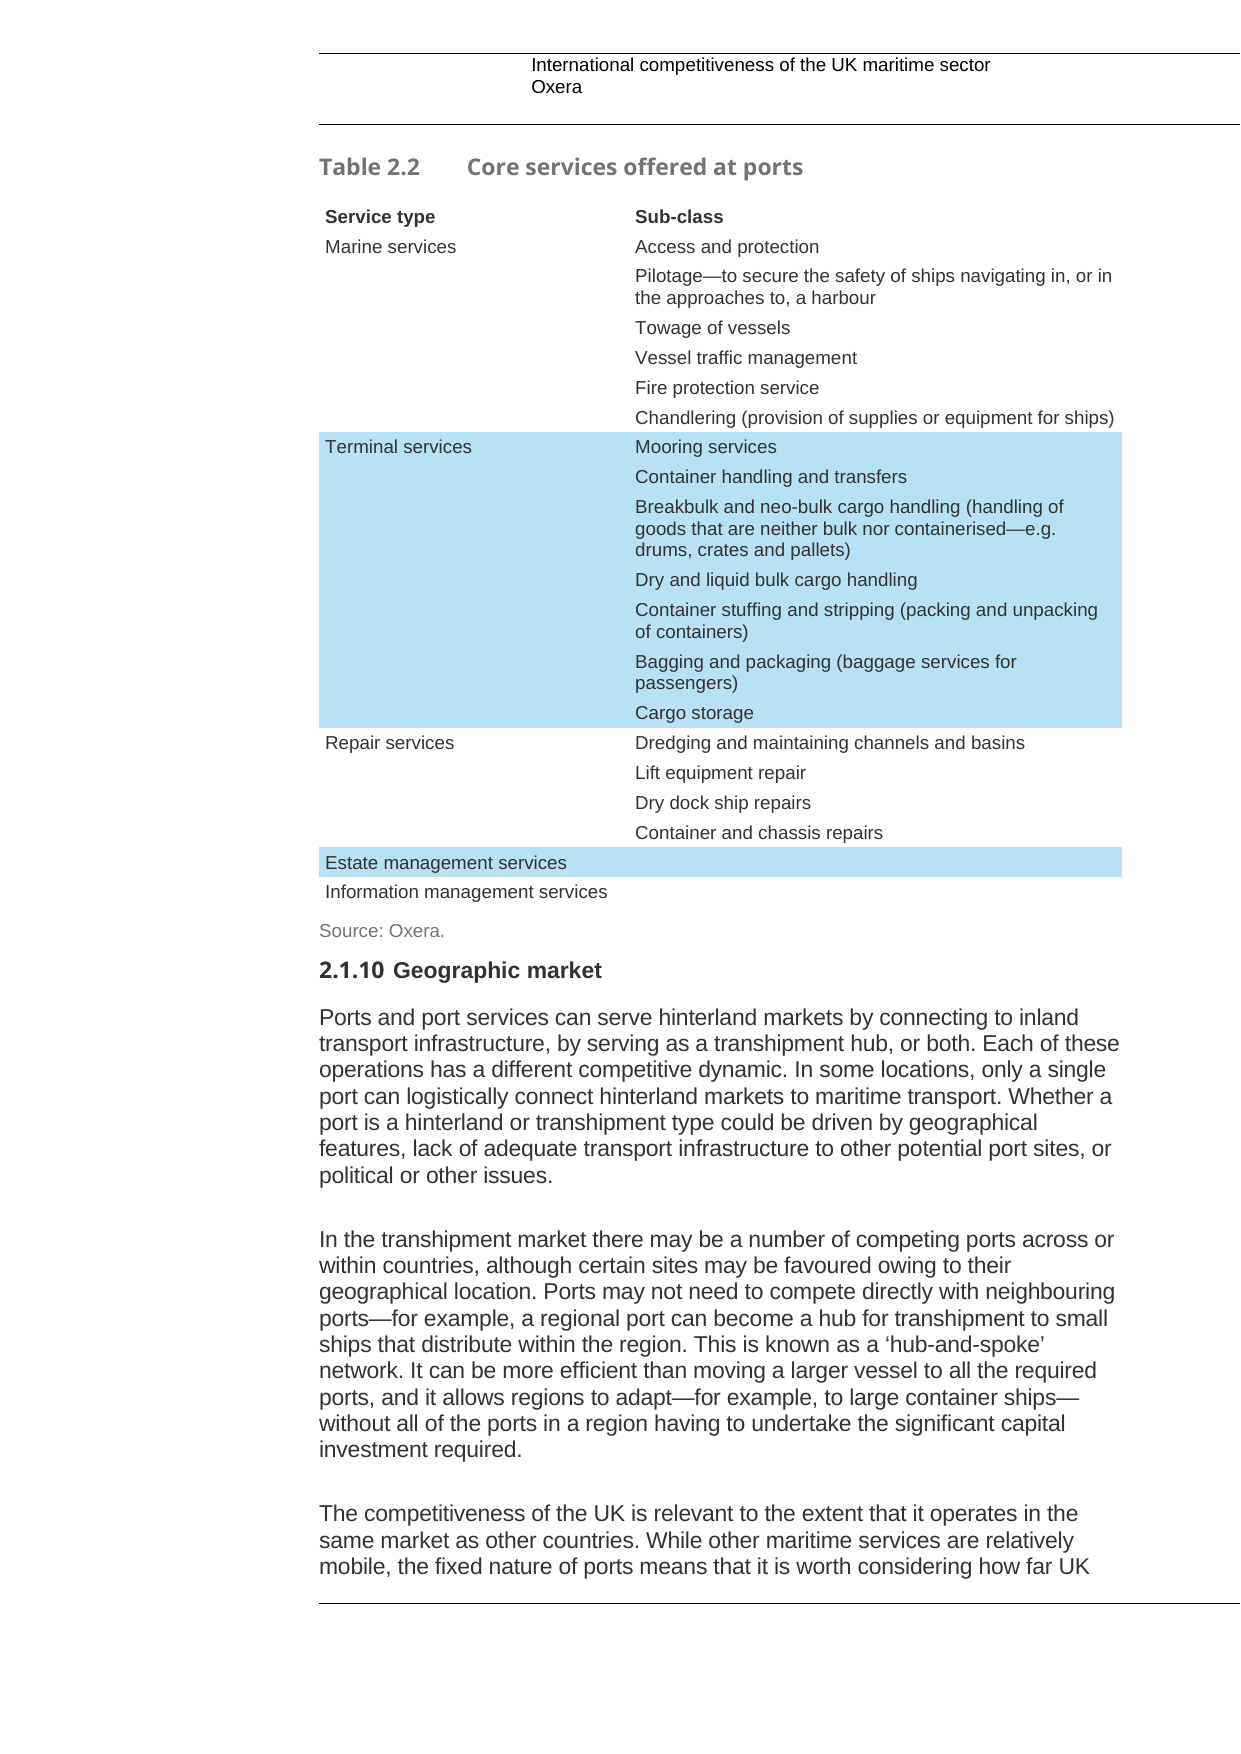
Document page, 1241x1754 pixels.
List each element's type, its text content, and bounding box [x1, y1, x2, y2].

table_header Service type [319, 201, 629, 231]
table_cell Mooring services Container handling and transfers Breakbulk and neo-bulk cargo handling (handling of goods that are neither bulk nor containerised—e.g. drums, crates and pallets) Dry and liquid bulk cargo handling Container stuffing and stripping (packing and unpacking of containers) Bagging and packaging (baggage services for passengers) Cargo storage [629, 432, 1122, 728]
table_cell Information management services [319, 877, 1122, 907]
table_cell Estate management services [319, 847, 1122, 877]
text Table 2.2 Core services offered at ports [319, 151, 1122, 183]
table_cell Terminal services [319, 432, 629, 728]
table_cell Repair services [319, 728, 629, 847]
table_cell Marine services [319, 231, 629, 432]
text In the transhipment market there may be a number of competing ports across or within countries, although certain sites may be favoured owing to their geographical location. Ports may not need to compete directly with neighbouring ports—for example, a regional port can become a hub for transhipment to small ships that distribute within the region. This is known as a ‘hub-and-spoke’ network. It can be more efficient than moving a larger vessel to all the required ports, and it allows regions to adapt—for example, to large container ships—without all of the ports in a region having to undertake the significant capital investment required. [319, 1226, 1122, 1463]
subtitle Geographic market [319, 954, 1122, 985]
table_cell Access and protection Pilotage—to secure the safety of ships navigating in, or in the approaches to, a harbour Towage of vessels Vessel traffic management Fire protection service Chandlering (provision of supplies or equipment for ships) [629, 231, 1122, 432]
table_header Sub-class [629, 201, 1122, 231]
text Source: Oxera. [319, 919, 1122, 941]
text Ports and port services can serve hinterland markets by connecting to inland transport infrastructure, by serving as a transhipment hub, or both. Each of these operations has a different competitive dynamic. In some locations, only a single port can logistically connect hinterland markets to maritime transport. Whether a port is a hinterland or transhipment type could be driven by geographical features, lack of adequate transport infrastructure to other potential port sites, or political or other issues. [319, 1004, 1122, 1188]
text The competitiveness of the UK is relevant to the extent that it operates in the same market as other countries. While other maritime services are relatively mobile, the fixed nature of ports means that it is worth considering how far UK [319, 1500, 1122, 1579]
table_cell Dredging and maintaining channels and basins Lift equipment repair Dry dock ship repairs Container and chassis repairs [629, 728, 1122, 847]
